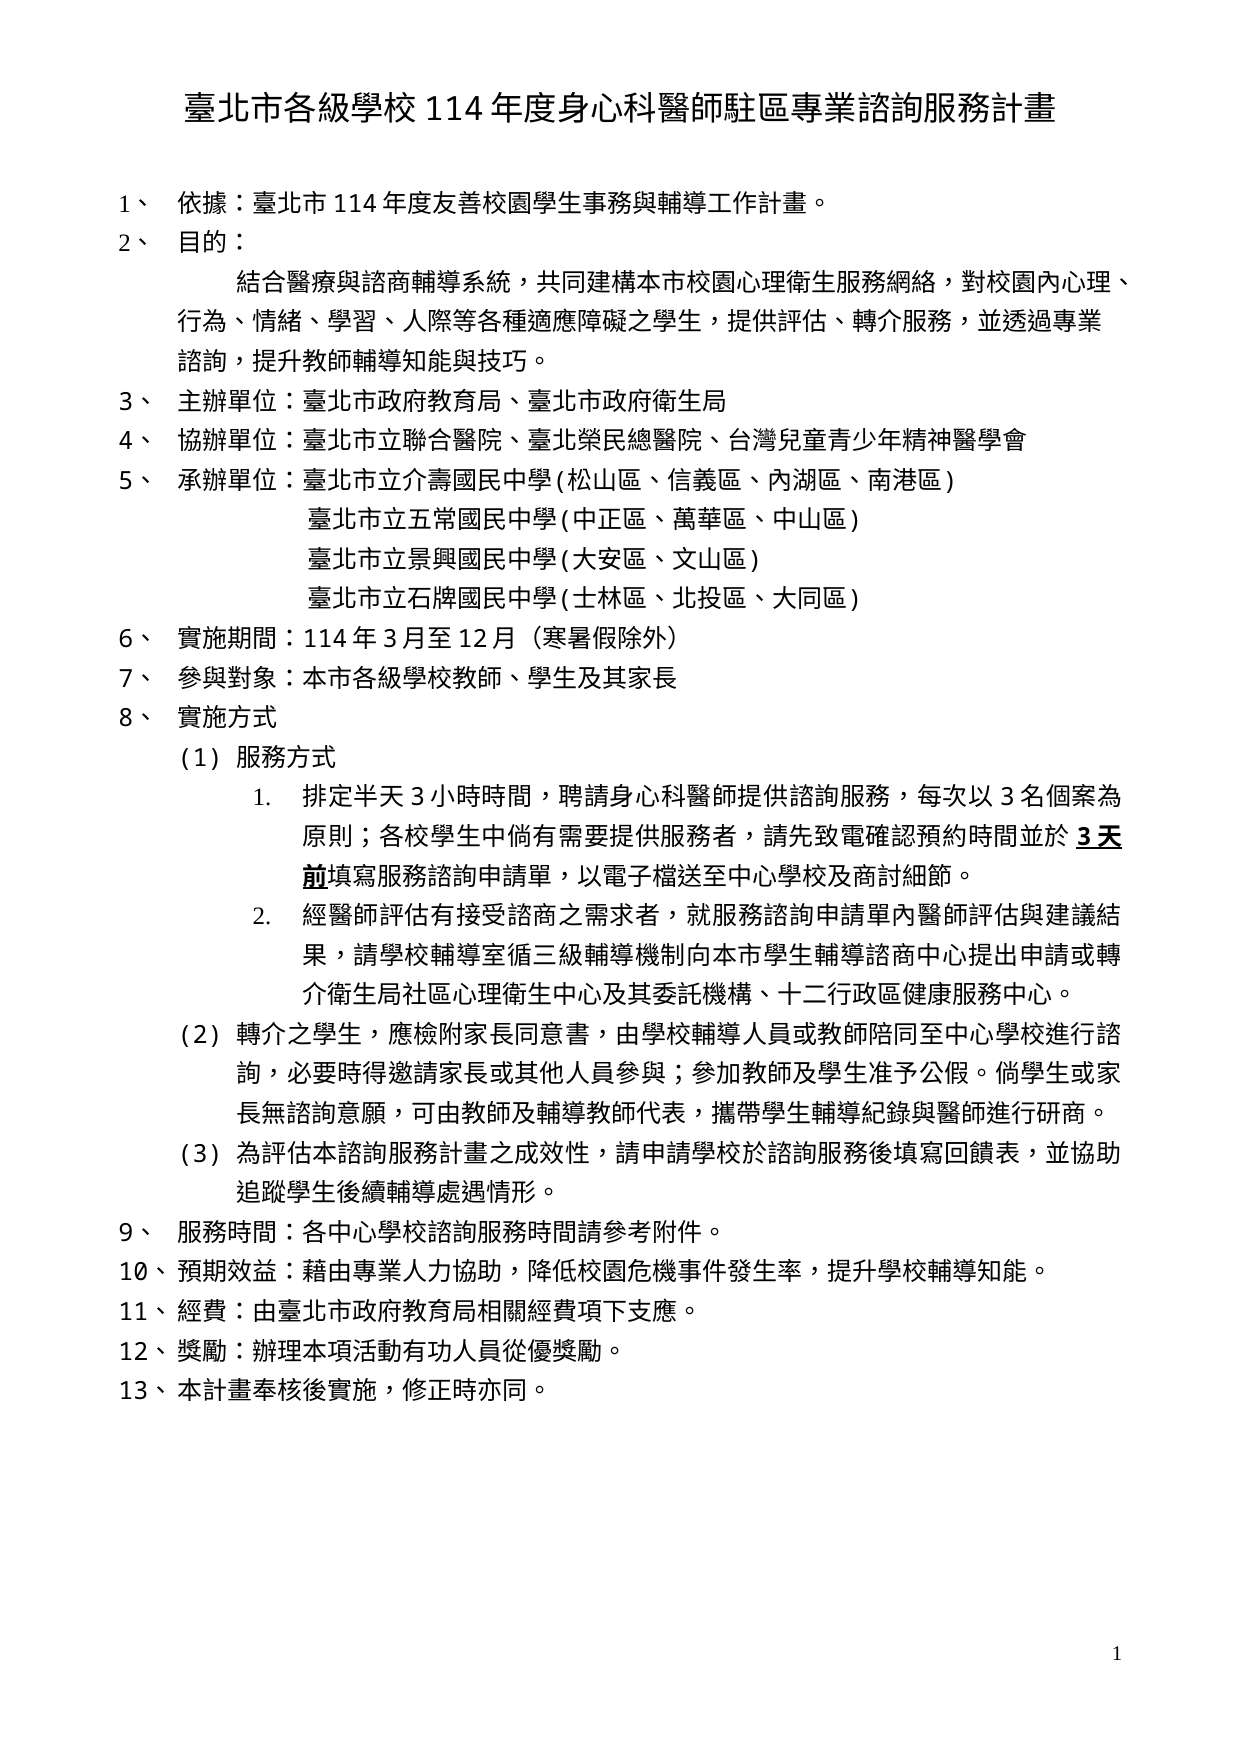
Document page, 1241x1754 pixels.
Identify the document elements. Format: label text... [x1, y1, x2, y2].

list 服務時間：各中心學校諮詢服務時間請參考附件。 [118, 1209, 1122, 1249]
text 臺北市立石牌國民中學(士林區、北投區、大同區) [307, 576, 1122, 616]
list 承辦單位：臺北市立介壽國民中學(松山區、信義區、內湖區、南港區) [118, 457, 1122, 497]
list 經醫師評估有接受諮商之需求者，就服務諮詢申請單內醫師評估與建議結果，請學校輔導室循三級輔導機制向本市學生輔導諮商中心提出申請或轉介衛生局社區心理衛生中心及其委託機構、十二行政區健康服務中心。 [252, 893, 1122, 1012]
list 目的： [118, 220, 1122, 259]
list 經費：由臺北市政府教育局相關經費項下支應。 [118, 1289, 1122, 1328]
text 臺北市各級學校114年度身心科醫師駐區專業諮詢服務計畫 [118, 89, 1122, 128]
list 獎勵：辦理本項活動有功人員從優獎勵。 [118, 1328, 1122, 1368]
text 臺北市立景興國民中學(大安區、文山區) [307, 537, 1122, 576]
list 實施方式 [118, 695, 1122, 734]
text 臺北市立五常國民中學(中正區、萬華區、中山區) [307, 497, 1122, 537]
list 依據：臺北市114年度友善校園學生事務與輔導工作計畫。 [118, 180, 1122, 220]
list 預期效益：藉由專業人力協助，降低校園危機事件發生率，提升學校輔導知能。 [118, 1249, 1122, 1289]
list 參與對象：本市各級學校教師、學生及其家長 [118, 655, 1122, 695]
list 轉介之學生，應檢附家長同意書，由學校輔導人員或教師陪同至中心學校進行諮詢，必要時得邀請家長或其他人員參與；參加教師及學生准予公假。倘學生或家長無諮詢意願，可由教師及輔導教師代表，攜帶學生輔導紀錄與醫師進行研商。 [177, 1012, 1122, 1130]
list 主辦單位：臺北市政府教育局、臺北市政府衛生局 [118, 378, 1122, 418]
text 結合醫療與諮商輔導系統，共同建構本市校園心理衛生服務網絡，對校園內心理、行為、情緒、學習、人際等各種適應障礙之學生，提供評估、轉介服務，並透過專業諮詢，提升教師輔導知能與技巧。 [177, 259, 1122, 378]
list 實施期間：114年3月至12月（寒暑假除外） [118, 616, 1122, 655]
list 本計畫奉核後實施，修正時亦同。 [118, 1368, 1122, 1407]
list 服務方式 [177, 734, 1122, 774]
list 協辦單位：臺北市立聯合醫院、臺北榮民總醫院、台灣兒童青少年精神醫學會 [118, 418, 1122, 457]
list 為評估本諮詢服務計畫之成效性，請申請學校於諮詢服務後填寫回饋表，並協助追蹤學生後續輔導處遇情形。 [177, 1130, 1122, 1209]
list 排定半天3小時時間，聘請身心科醫師提供諮詢服務，每次以3名個案為原則；各校學生中倘有需要提供服務者，請先致電確認預約時間並於3天前填寫服務諮詢申請單，以電子檔送至中心學校及商討細節。 [252, 774, 1122, 893]
